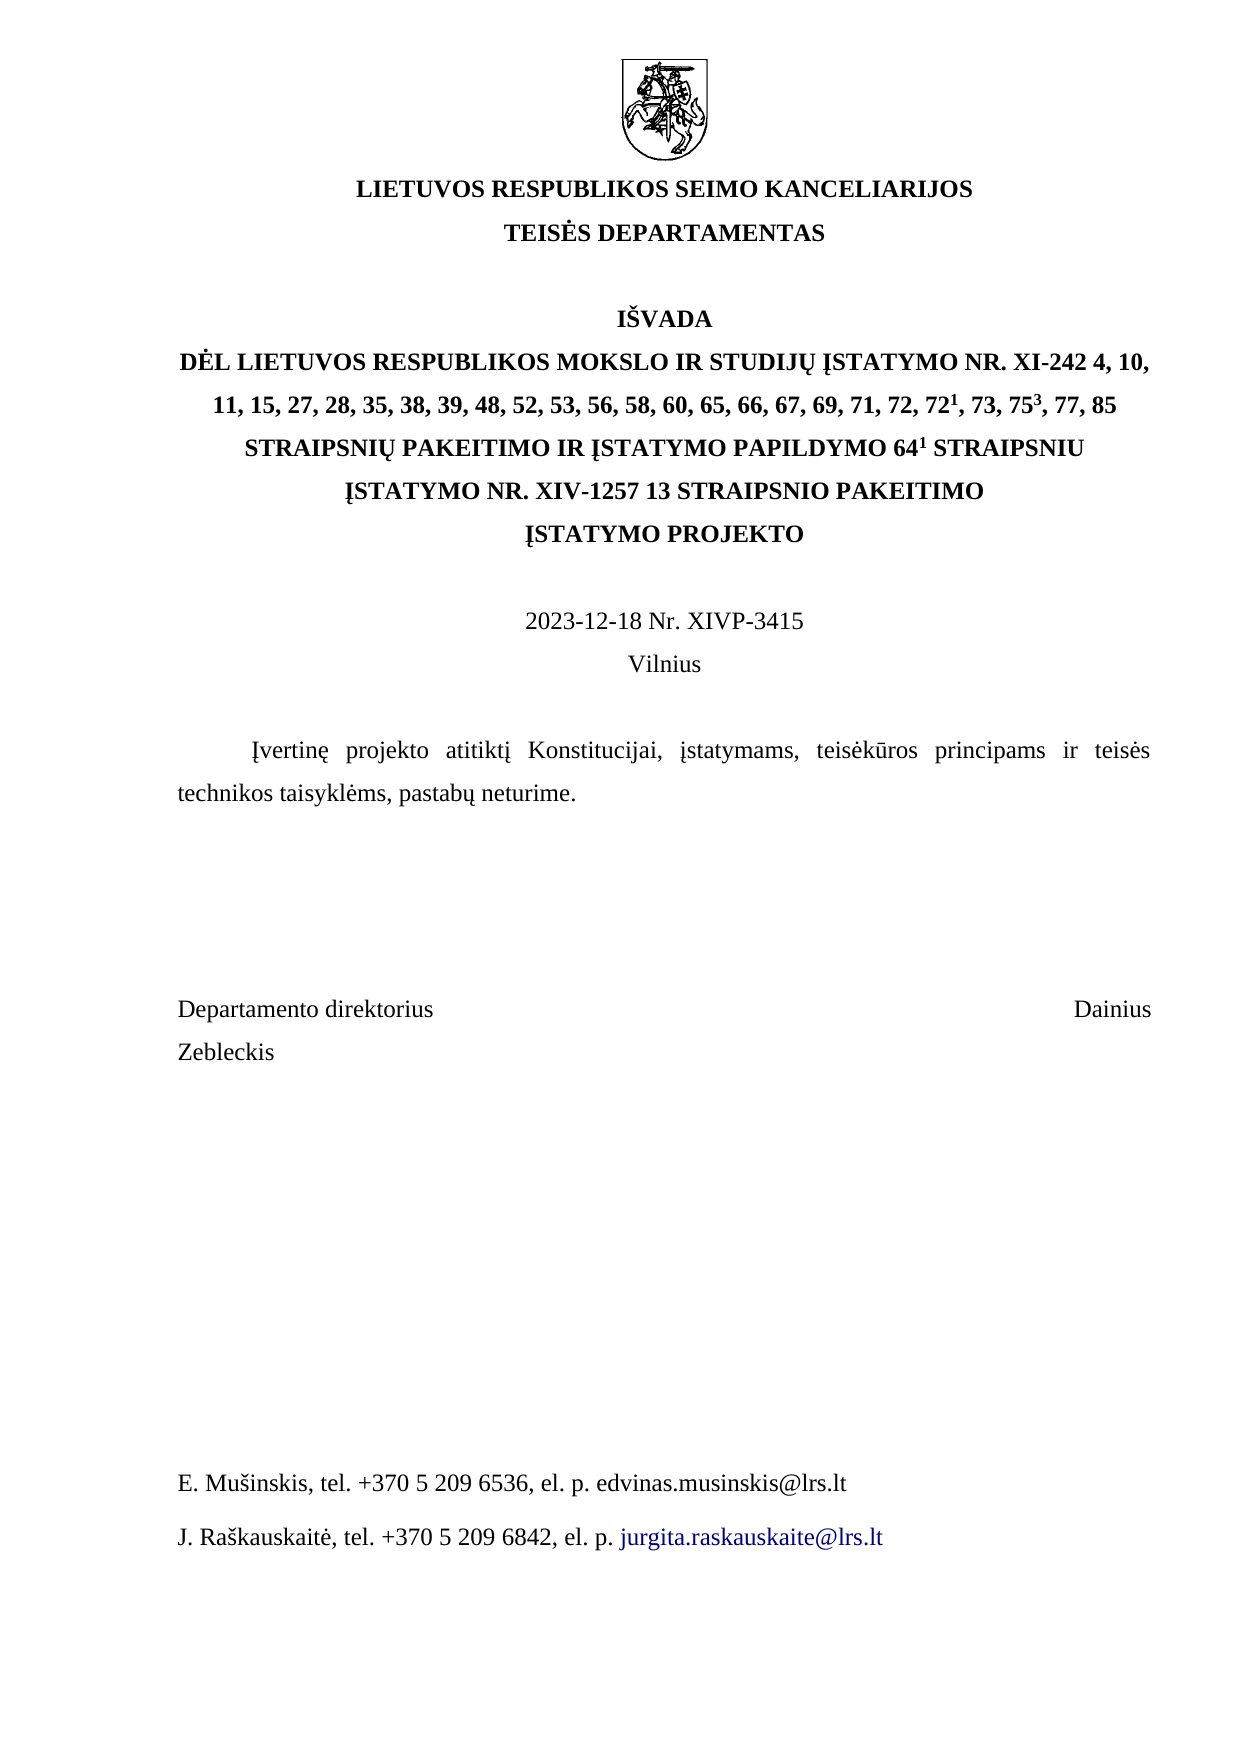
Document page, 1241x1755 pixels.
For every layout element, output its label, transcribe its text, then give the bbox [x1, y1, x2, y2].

text 2023-12-18 Nr. XIVP-3415 [177, 606, 1152, 634]
text E. Mušinskis, tel. +370 5 209 6536, el. p. edvinas.musinskis@lrs.lt [177, 1468, 1152, 1497]
text LIETUVOS RESPUBLIKOS SEIMO KANCELIARIJOS [177, 174, 1152, 203]
text ĮSTATYMO PROJEKTO [177, 519, 1152, 548]
subtitle TEISĖS DEPARTAMENTAS [177, 218, 1152, 246]
text Departamento direktorius Dainius Zebleckis [177, 994, 1152, 1066]
text DĖL LIETUVOS RESPUBLIKOS MOKSLO IR STUDIJŲ ĮSTATYMO NR. XI-242 4, 10, 11, 15, 27, 28, 35, 38, 39, 48, 52, 53, 56, 58, 60, 65, 66, 67, 69, 71, 72, 721, 73, 753, 77, 85 STRAIPSNIŲ PAKEITIMO IR ĮSTATYMO PAPILDYMO 641 STRAIPSNIU ĮSTATYMO NR. XIV-1257 13 STRAIPSNIO PAKEITIMO [177, 347, 1152, 505]
text J. Raškauskaitė, tel. +370 5 209 6842, el. p. jurgita.raskauskaite@lrs.lt [177, 1522, 1152, 1551]
text IŠVADA [177, 304, 1152, 333]
text Vilnius [177, 649, 1152, 678]
text Įvertinę projekto atitiktį Konstitucijai, įstatymams, teisėkūros principams ir teisės technikos taisyklėms, pastabų neturime. [177, 735, 1152, 807]
